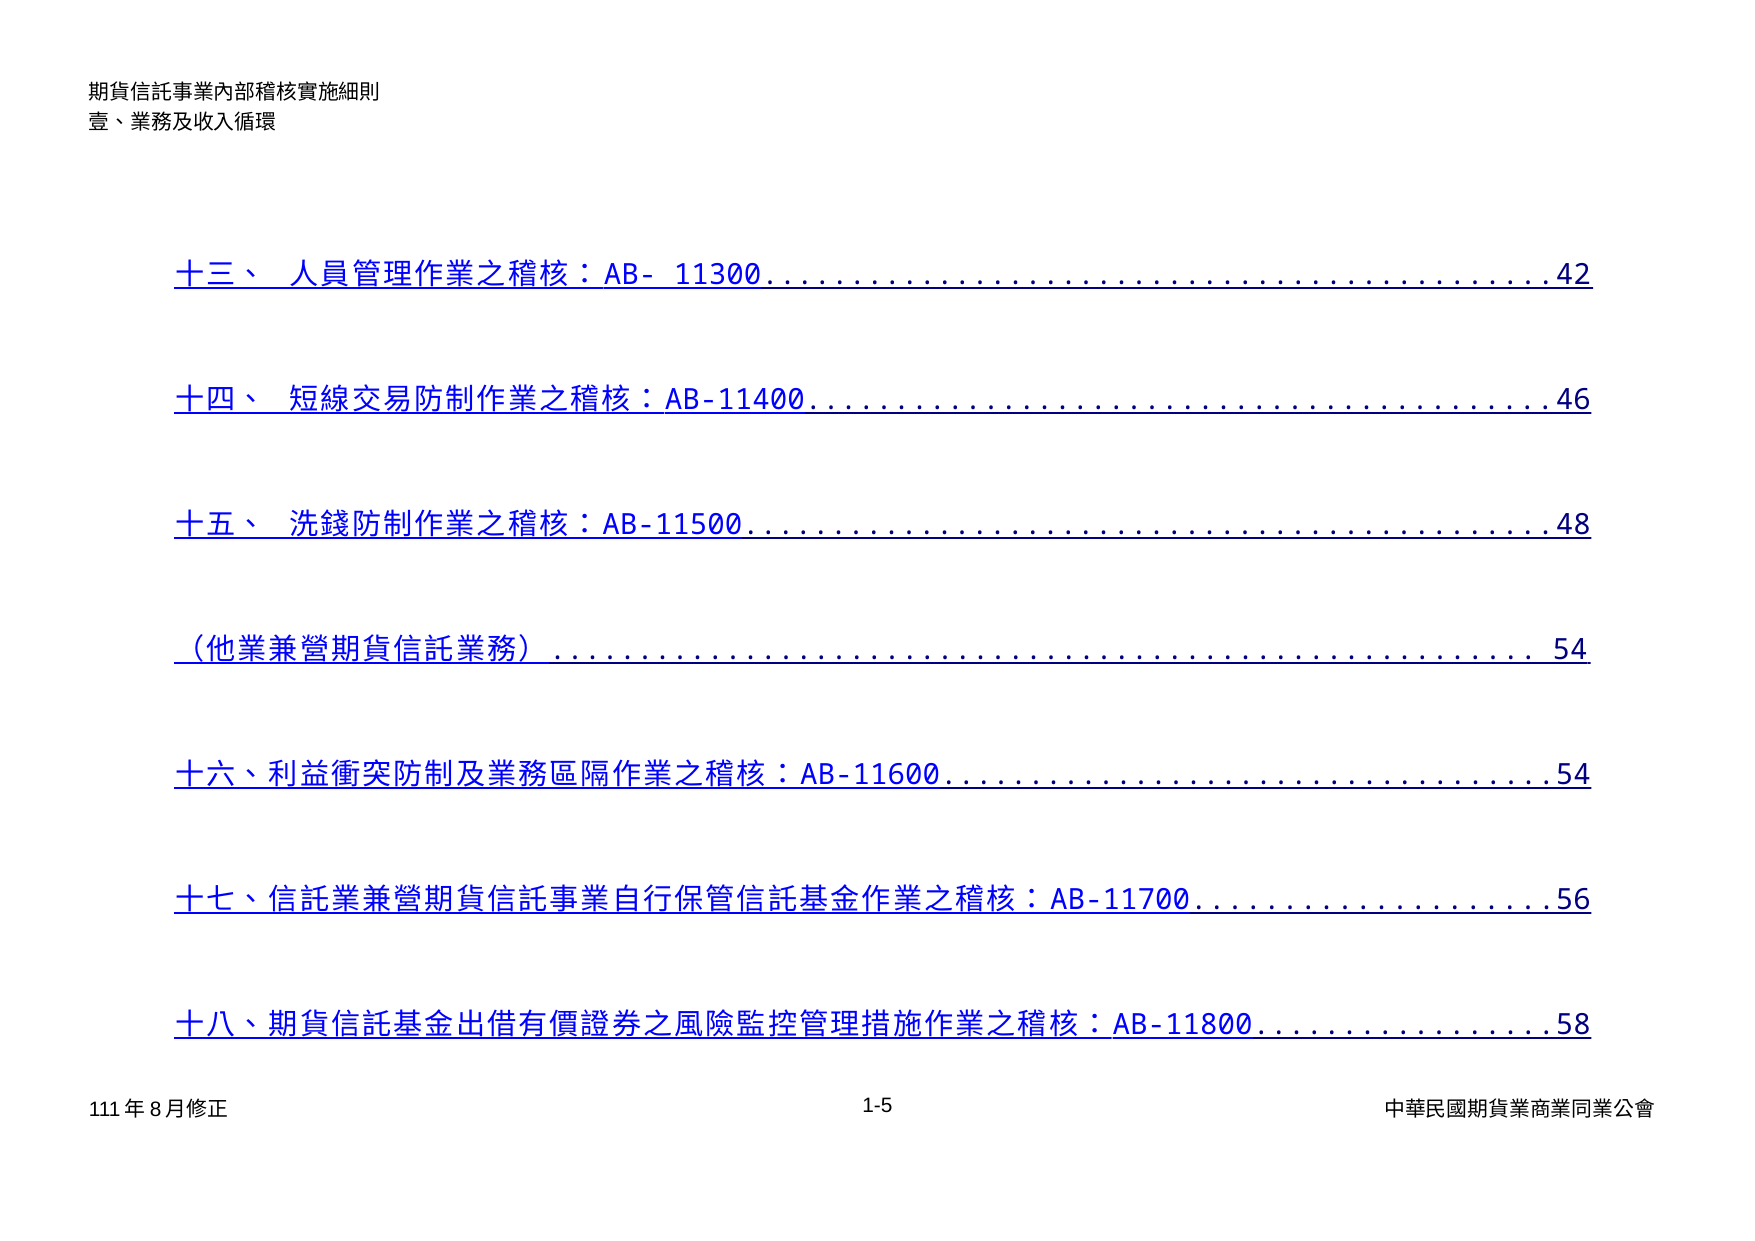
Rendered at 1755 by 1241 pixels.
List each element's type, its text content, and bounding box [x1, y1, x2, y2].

text 十七、信託業兼營期貨信託事業自行保管信託基金作業之稽核：AB-11700 56 [166, 813, 1601, 938]
text 十六、利益衝突防制及業務區隔作業之稽核：AB-11600 54 [166, 688, 1601, 813]
text （他業兼營期貨信託業務） 54 [166, 563, 1601, 688]
text 十三、 人員管理作業之稽核：AB- 11300 42 [166, 188, 1601, 313]
text 十八、期貨信託基金出借有價證券之風險監控管理措施作業之稽核：AB-11800 58 [166, 938, 1601, 1063]
text 十五、 洗錢防制作業之稽核：AB-11500 48 [166, 438, 1601, 563]
text 十四、 短線交易防制作業之稽核：AB-11400 46 [166, 313, 1601, 438]
